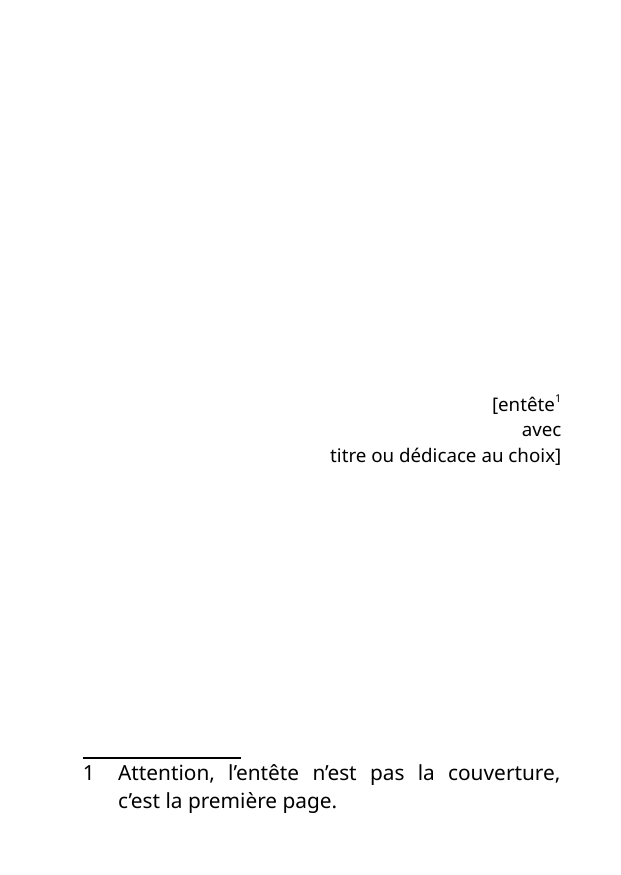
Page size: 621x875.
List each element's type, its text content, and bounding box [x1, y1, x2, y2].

text [entête [83, 391, 561, 416]
text avec [83, 416, 561, 442]
text Attention, l’entête n’est pas la couverture, c’est la première page. [83, 758, 561, 815]
text titre ou dédicace au choix] [83, 442, 561, 467]
